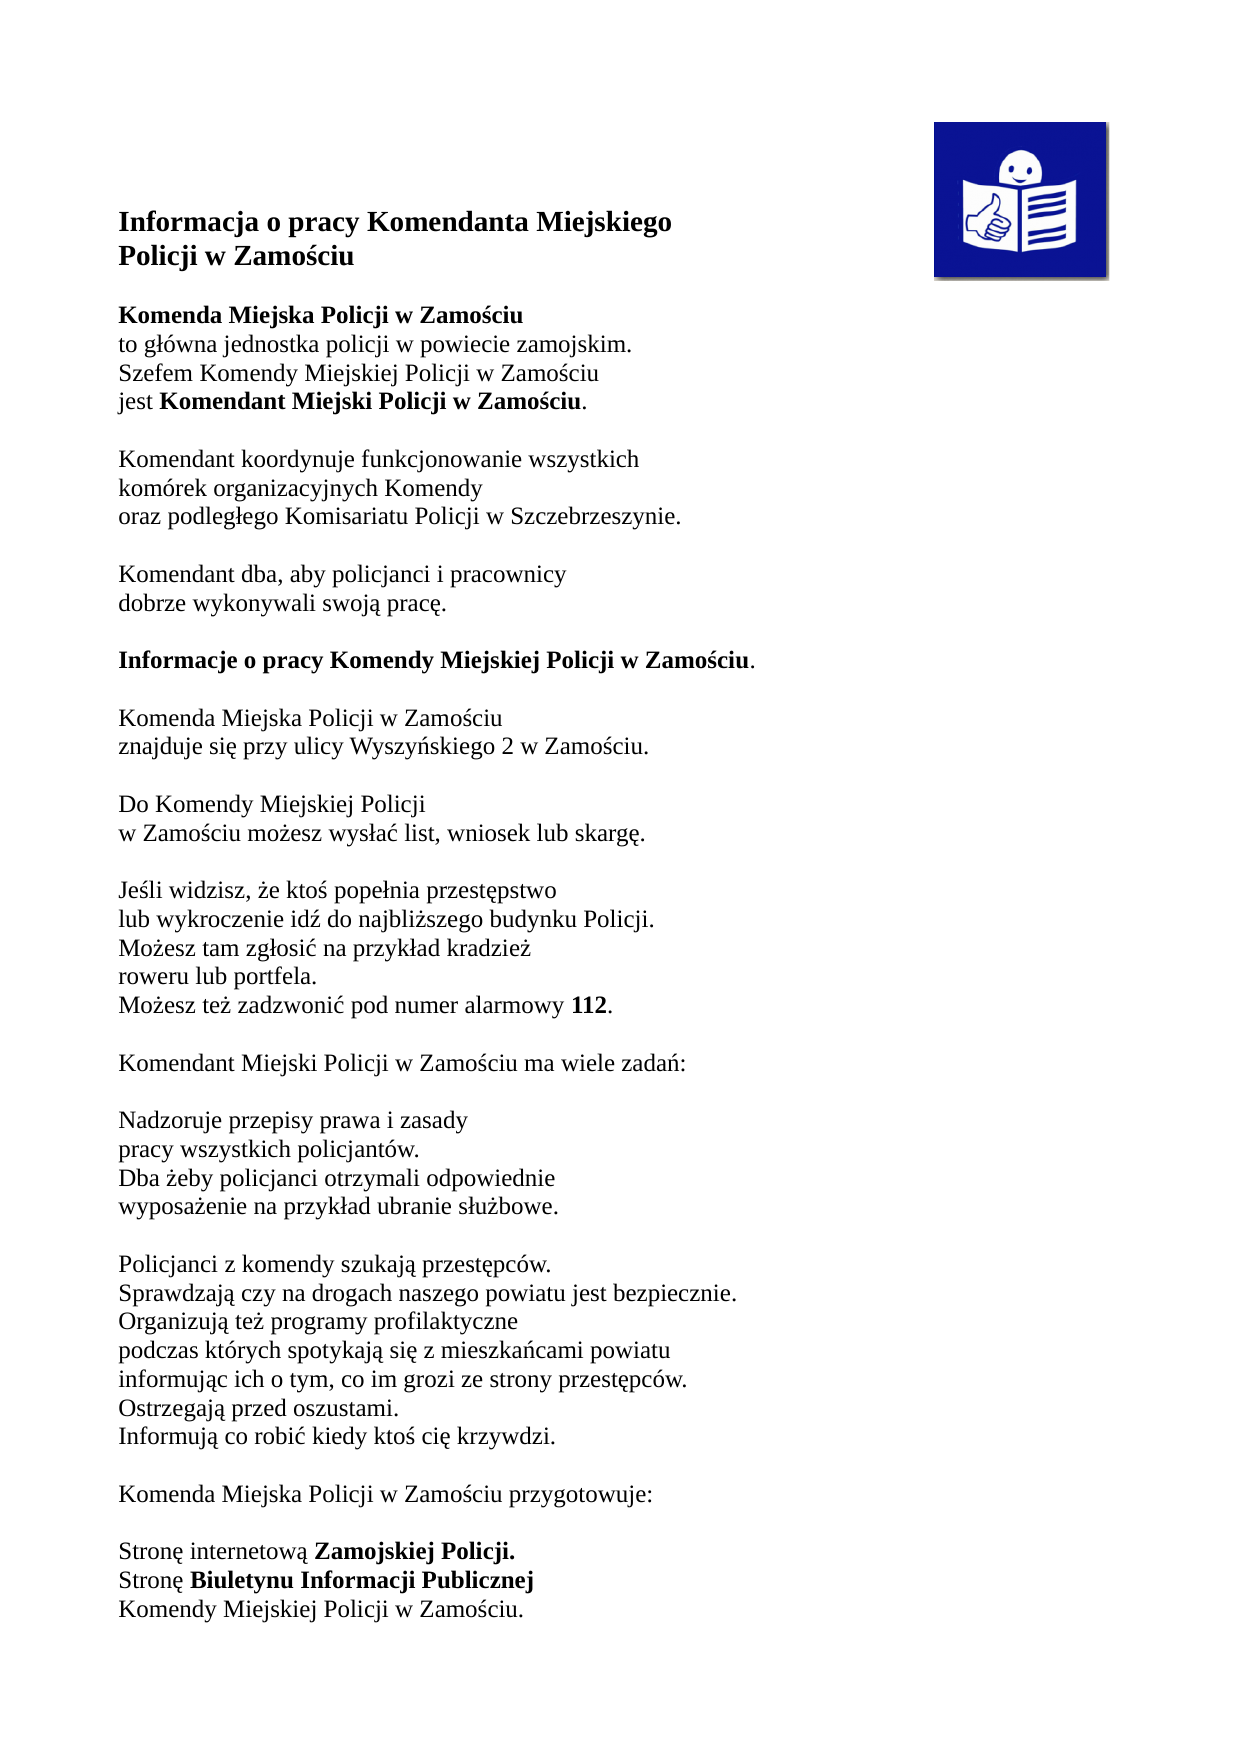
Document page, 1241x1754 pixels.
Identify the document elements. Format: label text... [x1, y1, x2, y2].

text Komendant dba, aby policjanci i pracownicy [118, 559, 1122, 588]
text Komenda Miejska Policji w Zamościu przygotowuje: [118, 1479, 1122, 1508]
text Możesz też zadzwonić pod numer alarmowy 112. [118, 990, 1122, 1019]
text to główna jednostka policji w powiecie zamojskim. [118, 329, 1122, 358]
text Stronę internetową Zamojskiej Policji. [118, 1536, 1122, 1565]
text znajduje się przy ulicy Wyszyńskiego 2 w Zamościu. [118, 731, 1122, 760]
text Komenda Miejska Policji w Zamościu [118, 703, 1122, 731]
text Policjanci z komendy szukają przestępców. [118, 1249, 1122, 1278]
picture [934, 122, 1110, 281]
text Szefem Komendy Miejskiej Policji w Zamościu [118, 358, 1122, 386]
text lub wykroczenie idź do najbliższego budynku Policji. [118, 904, 1122, 933]
text Sprawdzają czy na drogach naszego powiatu jest bezpiecznie. [118, 1278, 1122, 1306]
text Jeśli widzisz, że ktoś popełnia przestępstwo [118, 875, 1122, 904]
text Informacja o pracy Komendanta Miejskiego Policji w Zamościu [118, 204, 934, 271]
text Możesz tam zgłosić na przykład kradzież [118, 933, 1122, 961]
text Dba żeby policjanci otrzymali odpowiednie [118, 1163, 1122, 1191]
text jest Komendant Miejski Policji w Zamościu. [118, 386, 1122, 415]
text oraz podległego Komisariatu Policji w Szczebrzeszynie. [118, 501, 1122, 530]
text Stronę Biuletynu Informacji Publicznej [118, 1565, 1122, 1594]
text dobrze wykonywali swoją pracę. [118, 588, 1122, 616]
text Nadzoruje przepisy prawa i zasady [118, 1105, 1122, 1134]
text Ostrzegają przed oszustami. [118, 1393, 1122, 1421]
text Informacje o pracy Komendy Miejskiej Policji w Zamościu. [118, 645, 1122, 674]
text pracy wszystkich policjantów. [118, 1134, 1122, 1163]
text Komendy Miejskiej Policji w Zamościu. [118, 1594, 1122, 1623]
text Informują co robić kiedy ktoś cię krzywdzi. [118, 1421, 1122, 1450]
text Komendant Miejski Policji w Zamościu ma wiele zadań: [118, 1048, 1122, 1076]
text Komenda Miejska Policji w Zamościu [118, 300, 1122, 329]
text Komendant koordynuje funkcjonowanie wszystkich [118, 444, 1122, 473]
text roweru lub portfela. [118, 961, 1122, 990]
text informując ich o tym, co im grozi ze strony przestępców. [118, 1364, 1122, 1393]
text w Zamościu możesz wysłać list, wniosek lub skargę. [118, 818, 1122, 846]
text Do Komendy Miejskiej Policji [118, 789, 1122, 818]
text komórek organizacyjnych Komendy [118, 473, 1122, 501]
text wyposażenie na przykład ubranie służbowe. [118, 1191, 1122, 1220]
text Organizują też programy profilaktyczne [118, 1306, 1122, 1335]
text podczas których spotykają się z mieszkańcami powiatu [118, 1335, 1122, 1364]
